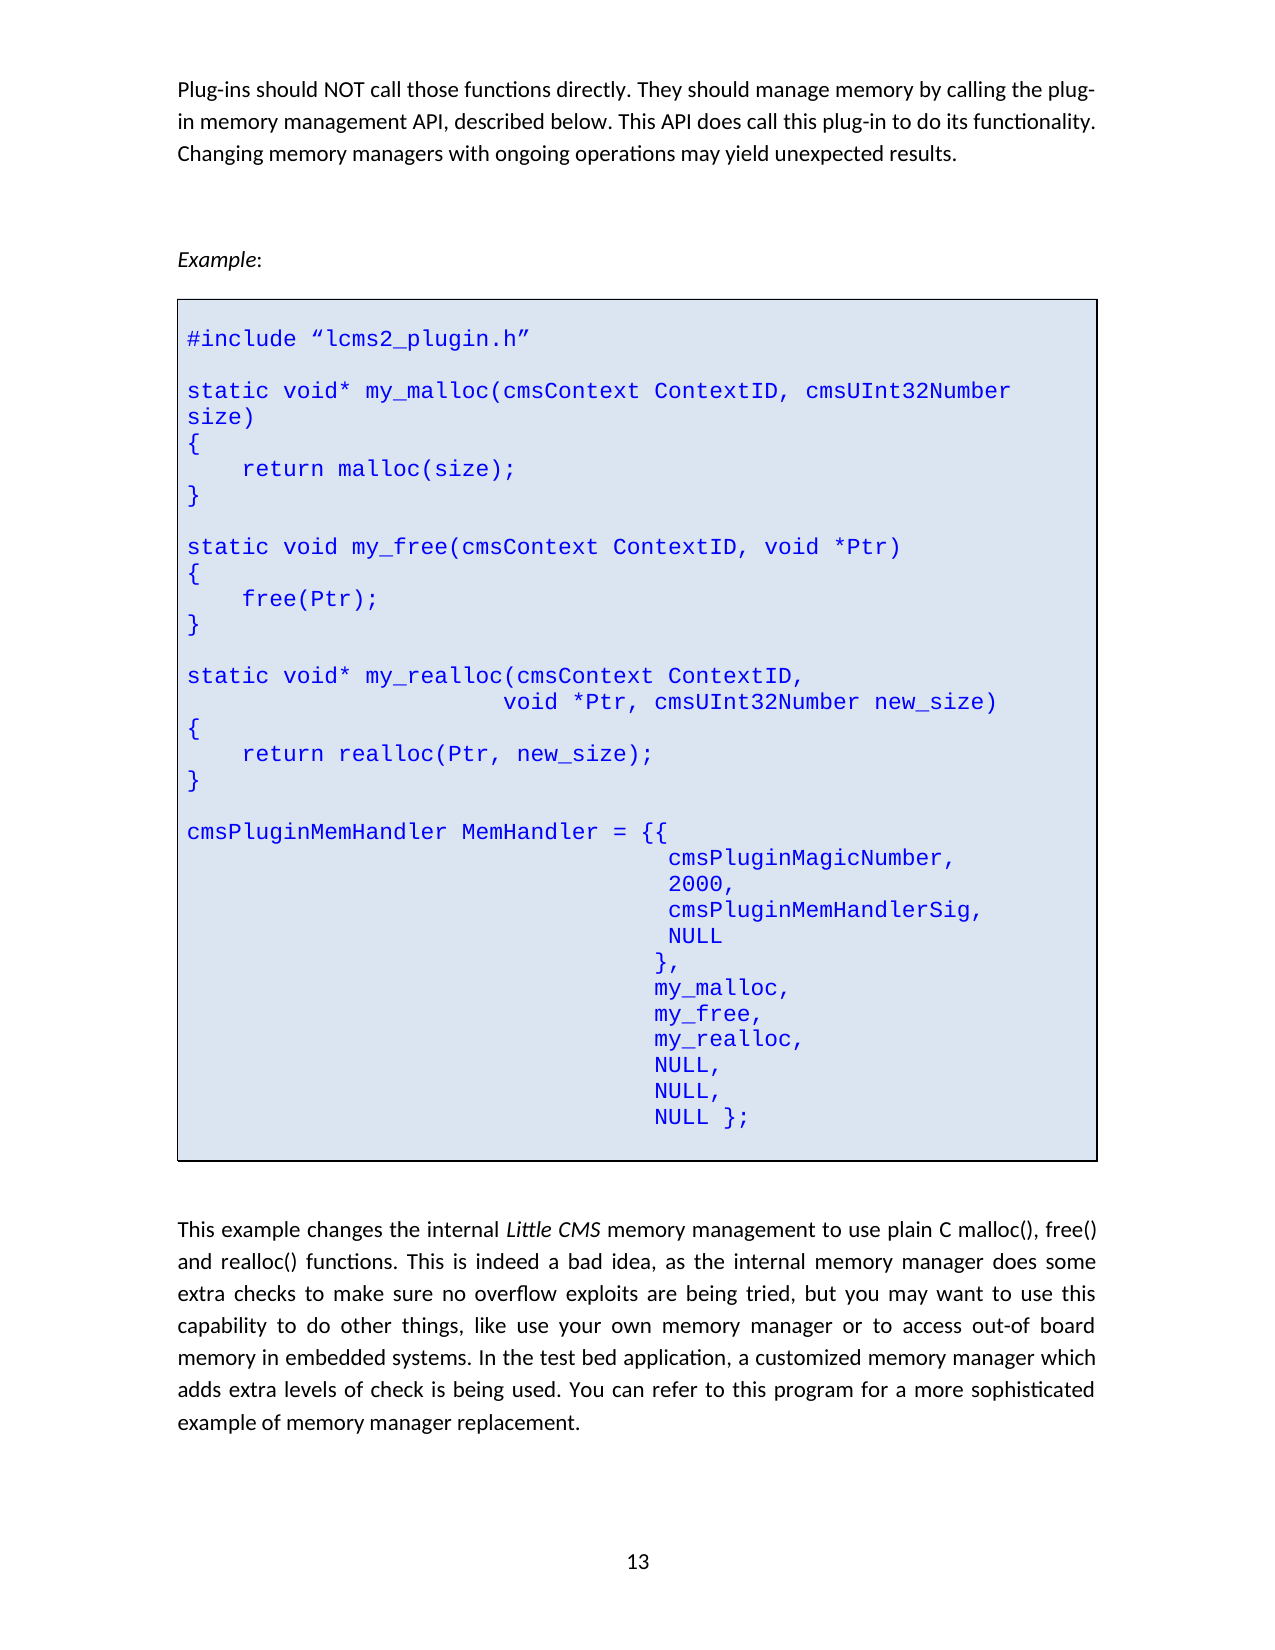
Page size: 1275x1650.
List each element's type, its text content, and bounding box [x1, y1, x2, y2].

text Example: [177, 245, 1098, 273]
text 2000, [178, 869, 1096, 895]
text my_realloc, [178, 1025, 1096, 1051]
text static void* my_malloc(cmsContext ContextID, cmsUInt32Number size) [178, 376, 1096, 428]
text { [178, 428, 1096, 454]
text { [178, 713, 1096, 739]
text cmsPluginMagicNumber, [178, 843, 1096, 869]
text } [178, 480, 1096, 506]
text } [178, 765, 1096, 791]
text cmsPluginMemHandlerSig, [178, 895, 1096, 921]
text Plug-ins should NOT call those functions directly. They should manage memory by calling the plug-in memory management API, described below. This API does call this plug-in to do its functionality. Changing memory managers with ongoing operations may yield unexpected results. [177, 75, 1098, 167]
text my_malloc, [178, 973, 1096, 999]
text #include “lcms2_plugin.h” [178, 324, 1096, 350]
text return malloc(size); [178, 454, 1096, 480]
text void *Ptr, cmsUInt32Number new_size) [178, 687, 1096, 713]
text NULL, [178, 1077, 1096, 1102]
text NULL [178, 921, 1096, 947]
text static void my_free(cmsContext ContextID, void *Ptr) [178, 532, 1096, 558]
text free(Ptr); [178, 584, 1096, 610]
text NULL }; [178, 1102, 1096, 1128]
text my_free, [178, 999, 1096, 1025]
text }, [178, 947, 1096, 973]
text static void* my_realloc(cmsContext ContextID, [178, 662, 1096, 687]
text { [178, 558, 1096, 584]
text cmsPluginMemHandler MemHandler = {{ [178, 817, 1096, 843]
text } [178, 610, 1096, 636]
text This example changes the internal Little CMS memory management to use plain C malloc(), free() and realloc() functions. This is indeed a bad idea, as the internal memory manager does some extra checks to make sure no overflow exploits are being tried, but you may want to use this capability to do other things, like use your own memory manager or to access out-of board memory in embedded systems. In the test bed application, a customized memory manager which adds extra levels of check is being used. You can refer to this program for a more sophisticated example of memory manager replacement. [177, 1215, 1098, 1436]
text NULL, [178, 1051, 1096, 1077]
text return realloc(Ptr, new_size); [178, 739, 1096, 765]
